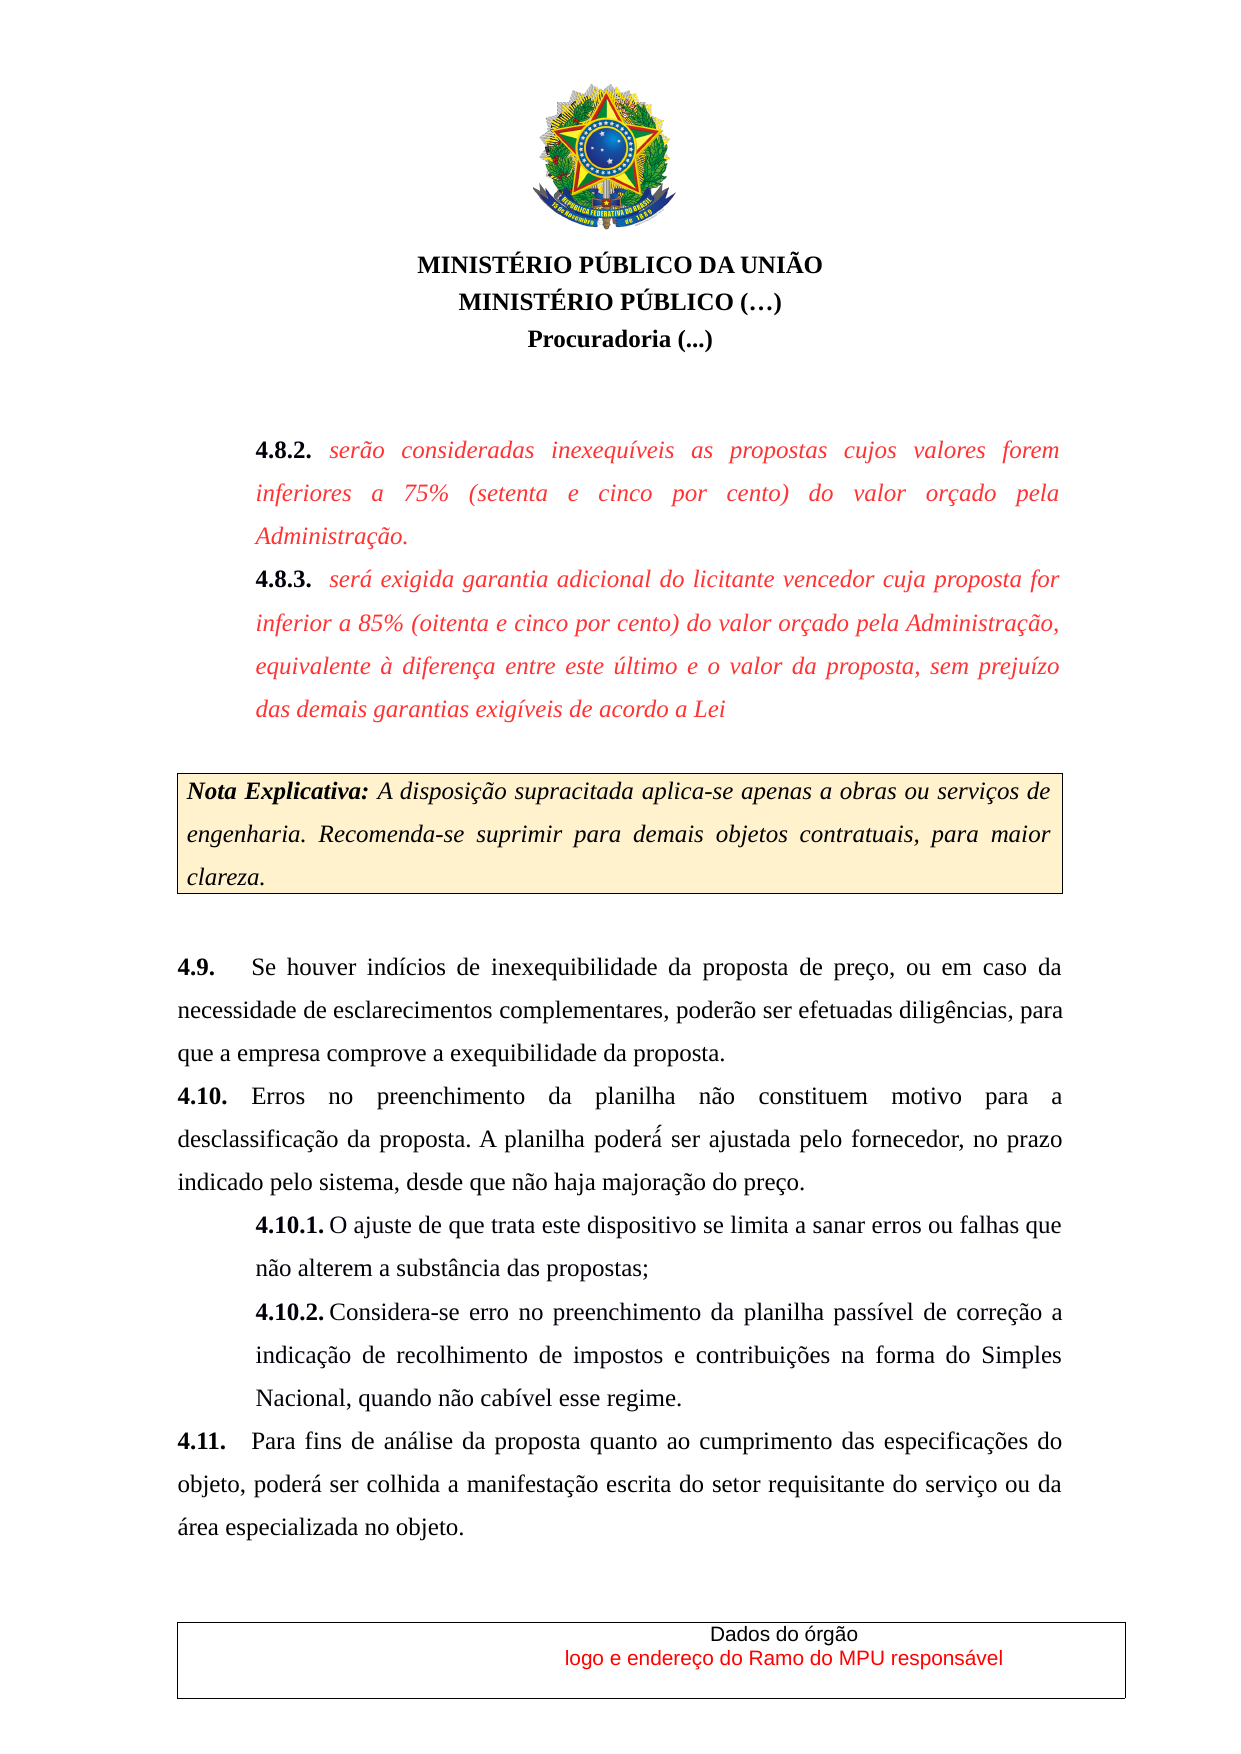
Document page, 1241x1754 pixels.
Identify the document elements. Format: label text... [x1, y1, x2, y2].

text Nota Explicativa: A disposição supracitada aplica-se apenas a obras ou serviços de engenharia. Recomenda-se suprimir para demais objetos contratuais, para maior clareza. [178, 774, 1062, 893]
list O ajuste de que trata este dispositivo se limita a sanar erros ou falhas que não alterem a substância das propostas; [255, 1210, 1063, 1282]
list Para fins de análise da proposta quanto ao cumprimento das especificações do objeto, poderá ser colhida a manifestação escrita do setor requisitante do serviço ou da área especializada no objeto. [177, 1426, 1063, 1541]
picture [532, 84, 681, 232]
list Erros no preenchimento da planilha não constituem motivo para a desclassificação da proposta. A planilha poderá́ ser ajustada pelo fornecedor, no prazo indicado pelo sistema, desde que não haja majoração do preço. [177, 1081, 1063, 1196]
list Se houver indícios de inexequibilidade da proposta de preço, ou em caso da necessidade de esclarecimentos complementares, poderão ser efetuadas diligências, para que a empresa comprove a exequibilidade da proposta. [177, 952, 1063, 1067]
list será exigida garantia adicional do licitante vencedor cuja proposta for inferior a 85% (oitenta e cinco por cento) do valor orçado pela Administração, equivalente à diferença entre este último e o valor da proposta, sem prejuízo das demais garantias exigíveis de acordo a Lei [255, 564, 1063, 723]
list Considera-se erro no preenchimento da planilha passível de correção a indicação de recolhimento de impostos e contribuições na forma do Simples Nacional, quando não cabível esse regime. [255, 1297, 1063, 1412]
list serão consideradas inexequíveis as propostas cujos valores forem inferiores a 75% (setenta e cinco por cento) do valor orçado pela Administração. [255, 435, 1063, 550]
